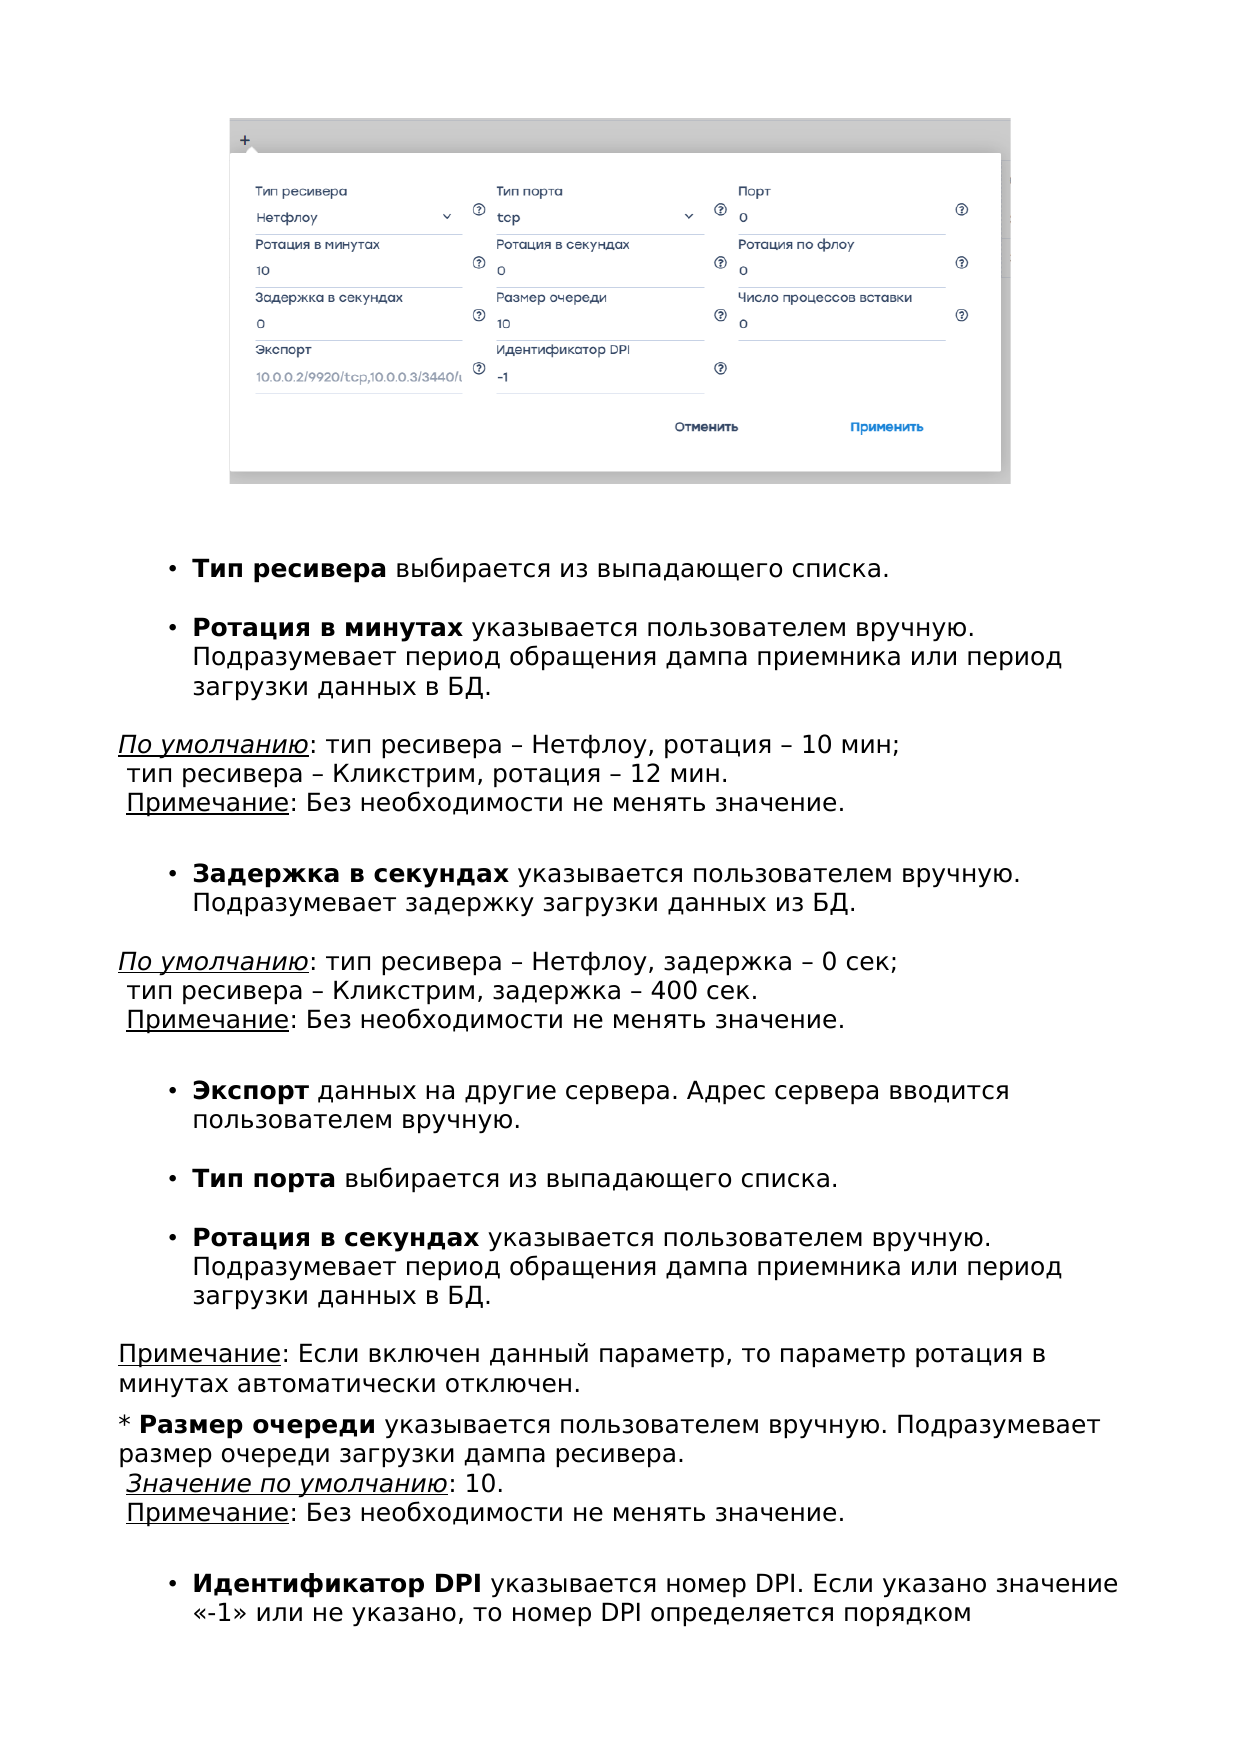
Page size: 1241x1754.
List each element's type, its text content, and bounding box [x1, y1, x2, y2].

list Задержка в секундах указывается пользователем вручную. Подразумевает задержку загрузки данных из БД. [177, 859, 1122, 947]
list Ротация в секундах указывается пользователем вручную. Подразумевает период обращения дампа приемника или период загрузки данных в БД. [177, 1223, 1122, 1339]
list Ротация в минутах указывается пользователем вручную. Подразумевает период обращения дампа приемника или период загрузки данных в БД. [177, 613, 1122, 730]
text * Размер очереди указывается пользователем вручную. Подразумевает размер очереди загрузки дампа ресивера. Значение по умолчанию: 10. Примечание: Без необходимости не менять значение. [118, 1410, 1122, 1527]
list Экспорт данных на другие сервера. Адрес сервера вводится пользователем вручную. [177, 1076, 1122, 1135]
text По умолчанию: тип ресивера – Нетфлоу, задержка – 0 сек; тип ресивера – Кликстрим, задержка – 400 сек. Примечание: Без необходимости не менять значение. [118, 947, 1122, 1034]
picture [229, 118, 1011, 484]
text По умолчанию: тип ресивера – Нетфлоу, ротация – 10 мин; тип ресивера – Кликстрим, ротация – 12 мин. Примечание: Без необходимости не менять значение. [118, 730, 1122, 817]
list Тип ресивера выбирается из выпадающего списка. [177, 555, 1122, 584]
list Идентификатор DPI указывается номер DPI. Если указано значение «-1» или не указано, то номер DPI определяется порядком [177, 1569, 1122, 1627]
list Тип порта выбирается из выпадающего списка. [177, 1164, 1122, 1193]
text Примечание: Если включен данный параметр, то параметр ротация в минутах автоматически отключен. [118, 1339, 1122, 1398]
